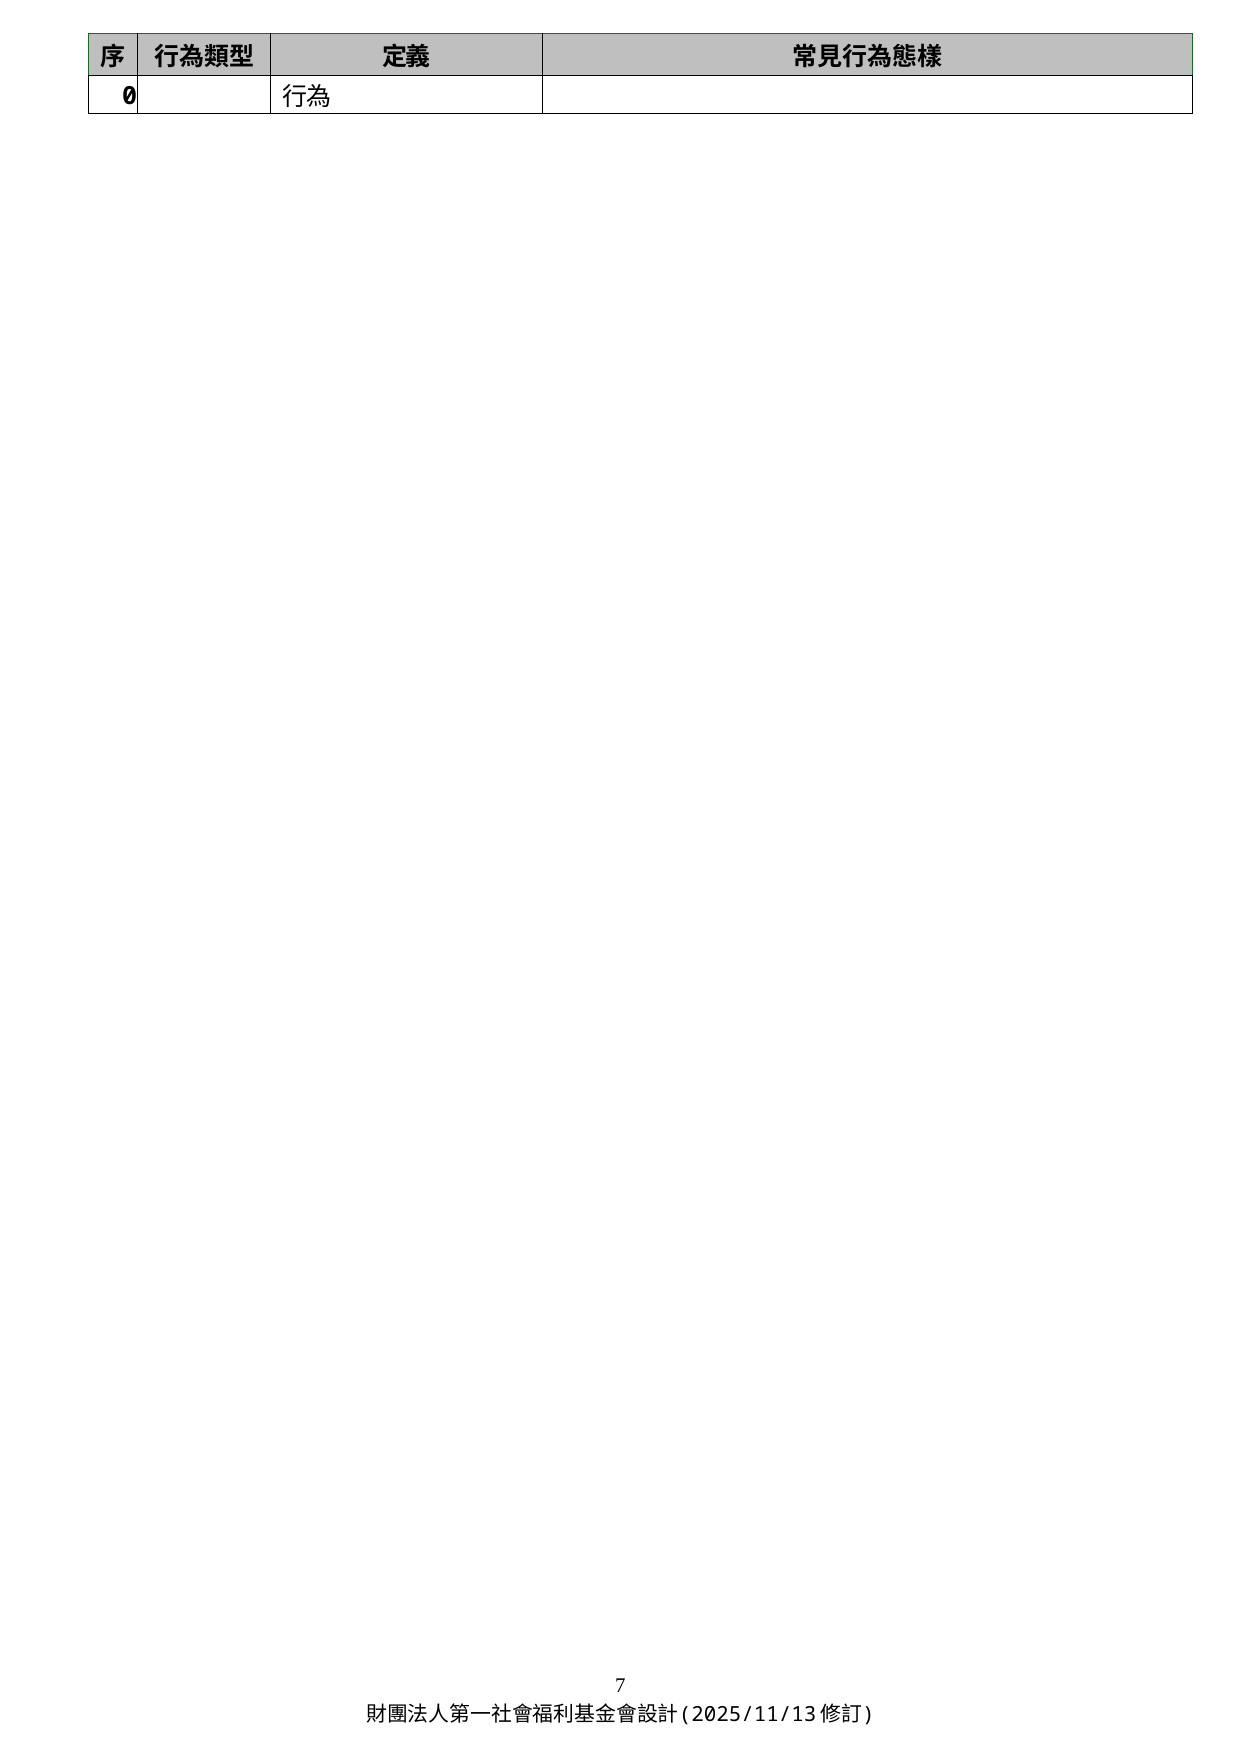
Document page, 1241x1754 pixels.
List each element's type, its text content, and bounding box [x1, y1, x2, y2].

table_header 行為類型 [138, 34, 270, 75]
table_header 序 [89, 34, 137, 75]
table_header 定義 [271, 34, 542, 75]
table_header 常見行為態樣 [543, 34, 1192, 75]
table_cell [138, 76, 270, 113]
table_cell [543, 76, 1192, 113]
table_cell 行為 [271, 76, 542, 113]
table_cell 0 [89, 76, 137, 113]
